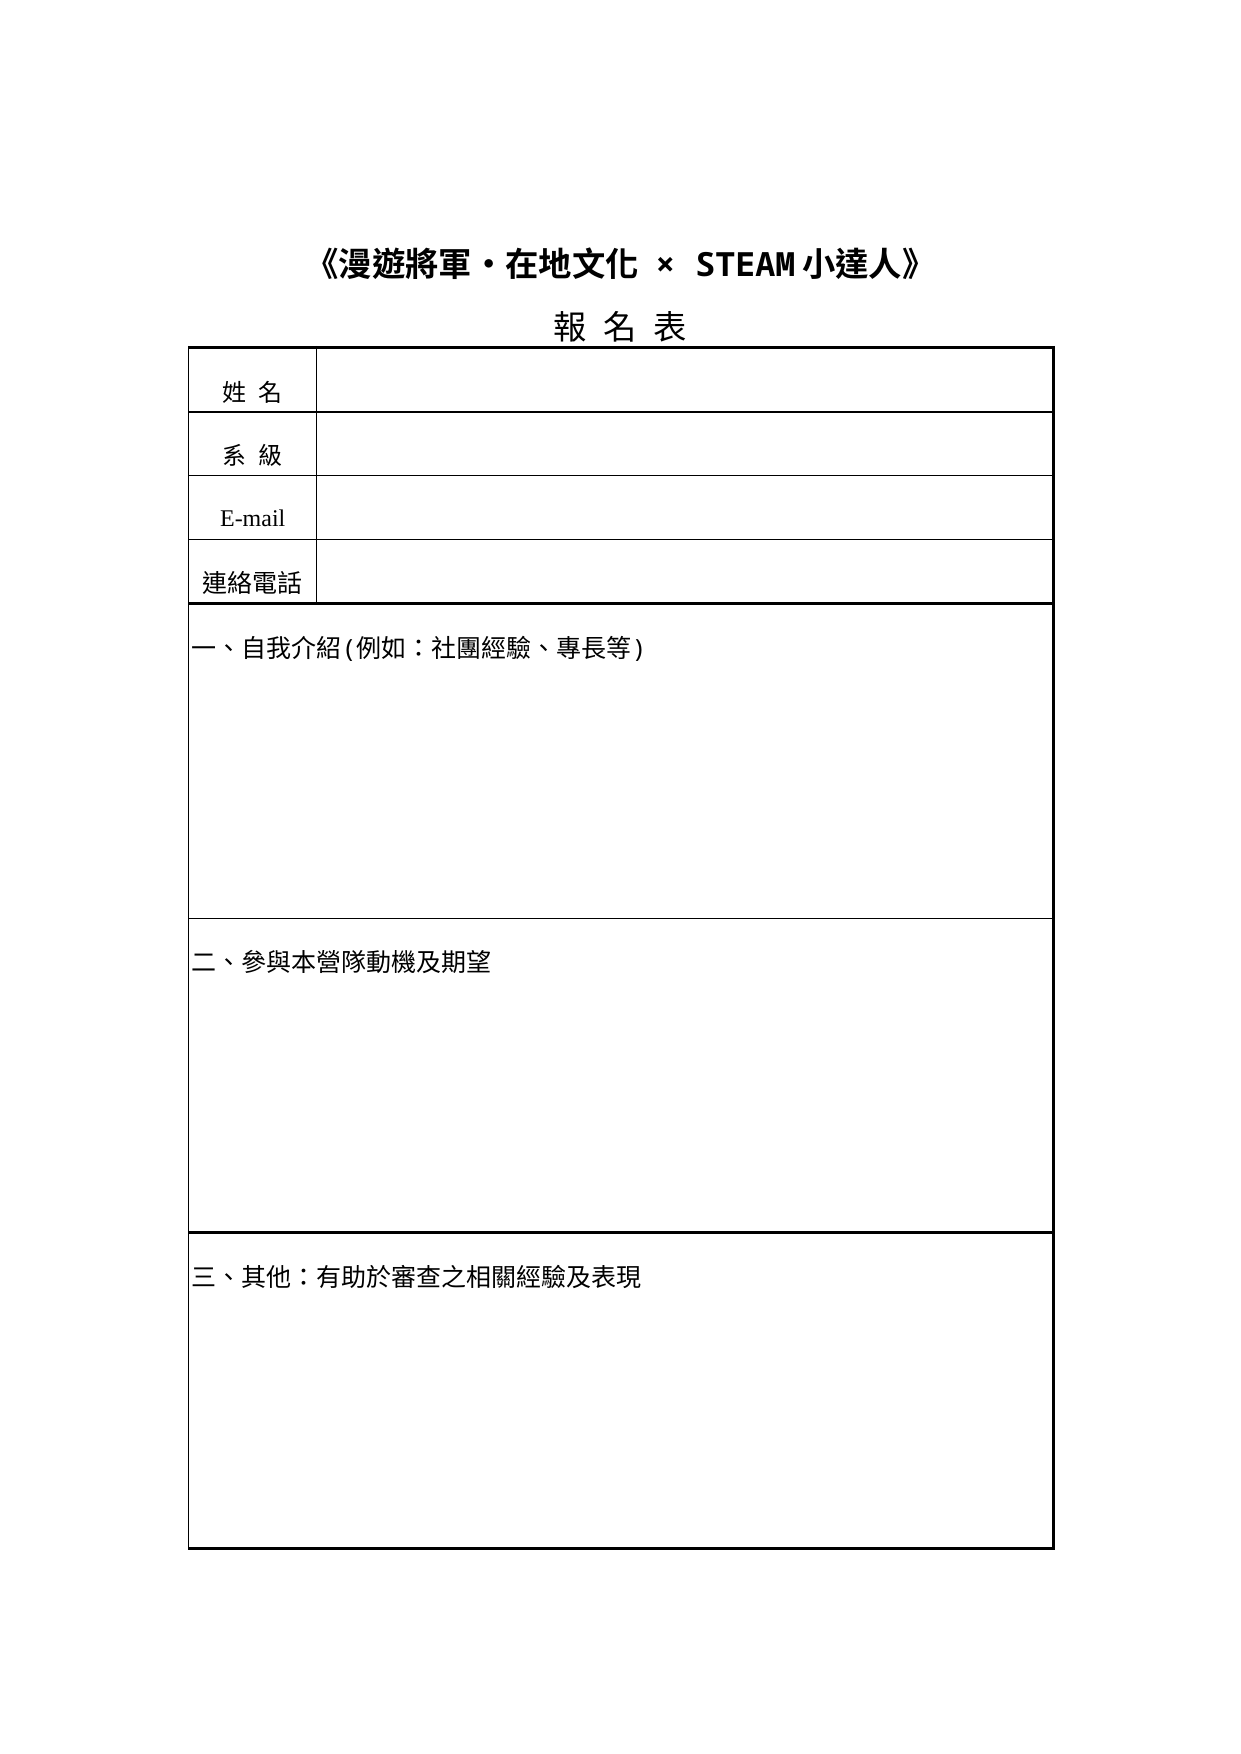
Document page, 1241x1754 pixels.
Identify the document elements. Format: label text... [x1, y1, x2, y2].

table_header 姓 名 [189, 349, 316, 411]
table_cell E-mail [189, 476, 316, 538]
table_cell 連絡電話 [189, 540, 316, 602]
table_cell 二、參與本營隊動機及期望 [189, 919, 1052, 1231]
table_cell [317, 413, 1052, 475]
table_cell 一、自我介紹(例如：社團經驗、專長等) [189, 605, 1052, 918]
table_cell [317, 476, 1052, 538]
table_cell 三、其他：有助於審查之相關經驗及表現 [189, 1234, 1052, 1547]
text 《漫遊將軍・在地文化 × STEAM小達人》 報 名 表 [187, 221, 1053, 346]
table_cell 系 級 [189, 413, 316, 475]
table_cell [317, 540, 1052, 602]
table_header [317, 349, 1052, 411]
